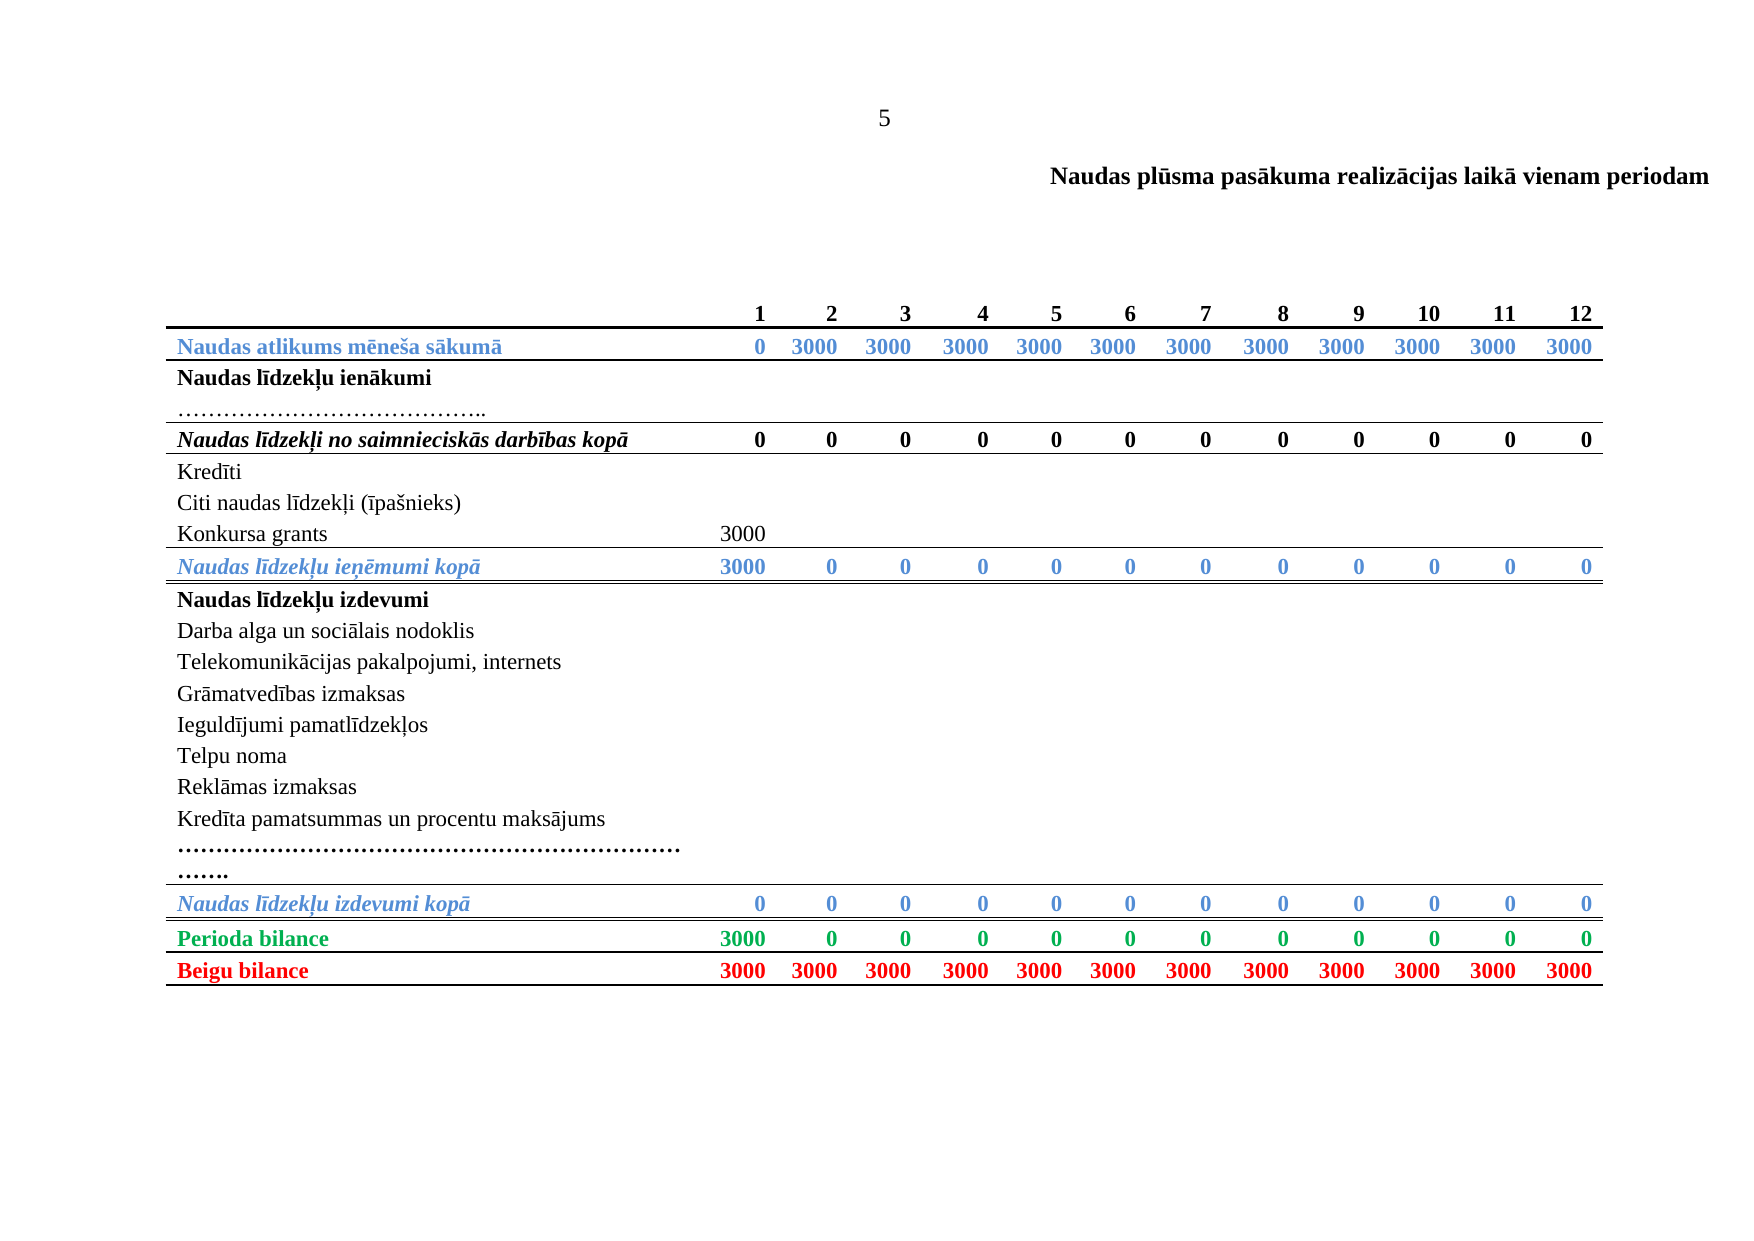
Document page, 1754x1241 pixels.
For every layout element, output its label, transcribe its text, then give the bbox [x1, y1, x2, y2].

table_cell [1300, 831, 1376, 884]
table_cell 0 [703, 423, 777, 453]
table_cell [1073, 361, 1147, 390]
table_cell [1073, 390, 1147, 422]
table_cell 0 [1300, 423, 1376, 453]
table_cell [1451, 361, 1527, 390]
table_cell [1451, 584, 1527, 612]
table_cell [1223, 644, 1300, 675]
table_cell Naudas līdzekļi no saimnieciskās darbības kopā [166, 423, 703, 453]
table_cell [777, 831, 848, 884]
table_cell [1376, 484, 1451, 515]
table_cell 3000 [1073, 953, 1147, 984]
table_cell Konkursa grants [166, 515, 703, 547]
table_cell [1073, 800, 1147, 831]
table_header 6 [1073, 294, 1147, 326]
table_cell 0 [1073, 885, 1147, 917]
table_cell [1376, 769, 1451, 800]
table_cell [1451, 800, 1527, 831]
table_cell [922, 831, 999, 884]
table_cell 3000 [1223, 329, 1300, 359]
table_cell [1451, 831, 1527, 884]
table_cell [1451, 454, 1527, 484]
table_cell 0 [1376, 885, 1451, 917]
table_cell [1451, 612, 1527, 643]
table_cell 0 [1073, 921, 1147, 951]
table_cell 3000 [849, 953, 922, 984]
table_cell 3000 [703, 515, 777, 547]
table_cell [849, 644, 922, 675]
table_cell [777, 584, 848, 612]
table_cell [1147, 675, 1222, 706]
table_cell [849, 515, 922, 547]
table_cell [1527, 769, 1603, 800]
table_cell [1527, 737, 1603, 768]
table_cell [1376, 800, 1451, 831]
table_cell [922, 769, 999, 800]
table_cell [1300, 584, 1376, 612]
table_cell [777, 769, 848, 800]
table_cell [849, 706, 922, 737]
table_cell [922, 644, 999, 675]
table_cell [1376, 737, 1451, 768]
table_cell [922, 484, 999, 515]
table_cell [1527, 800, 1603, 831]
table_cell [922, 584, 999, 612]
table_cell [777, 390, 848, 422]
table_cell 0 [1000, 423, 1073, 453]
table_cell [922, 454, 999, 484]
table_cell [849, 675, 922, 706]
table_cell [777, 515, 848, 547]
table_cell 0 [849, 885, 922, 917]
table_cell [1147, 390, 1222, 422]
table_cell 0 [1147, 885, 1222, 917]
table_cell [922, 675, 999, 706]
table_cell [1451, 737, 1527, 768]
table_cell 3000 [1000, 329, 1073, 359]
table_cell 3000 [1300, 953, 1376, 984]
table_cell [1300, 361, 1376, 390]
table_cell Naudas līdzekļu ienākumi [166, 361, 703, 390]
table_cell 3000 [1451, 953, 1527, 984]
table_cell [1223, 361, 1300, 390]
table_cell Telpu noma [166, 737, 703, 768]
table_cell [922, 737, 999, 768]
table_cell 0 [1147, 548, 1222, 579]
table_cell [1073, 769, 1147, 800]
table_cell [703, 644, 777, 675]
table_cell [1451, 769, 1527, 800]
table_cell [1073, 675, 1147, 706]
table_cell [1073, 612, 1147, 643]
table_cell [1376, 390, 1451, 422]
table_cell [1527, 644, 1603, 675]
table_cell [1147, 361, 1222, 390]
table_cell [922, 361, 999, 390]
table_cell [1451, 515, 1527, 547]
table_cell Naudas līdzekļu izdevumi [166, 584, 703, 612]
table_cell [703, 769, 777, 800]
table_cell [1376, 706, 1451, 737]
table_cell 3000 [703, 921, 777, 951]
table_cell [1073, 484, 1147, 515]
table_cell [1223, 484, 1300, 515]
table_cell [1527, 612, 1603, 643]
table_cell [1147, 584, 1222, 612]
table_cell 3000 [922, 329, 999, 359]
table_cell [1000, 584, 1073, 612]
table_cell [1527, 390, 1603, 422]
table_cell 0 [1451, 921, 1527, 951]
table_header 5 [1000, 294, 1073, 326]
table_cell 0 [1300, 921, 1376, 951]
table_header 3 [849, 294, 922, 326]
table_cell [1300, 390, 1376, 422]
table_cell [777, 644, 848, 675]
table_cell 0 [1073, 548, 1147, 579]
table_cell 0 [777, 921, 848, 951]
table_cell 3000 [777, 953, 848, 984]
table_cell 3000 [1376, 329, 1451, 359]
table_header 12 [1527, 294, 1603, 326]
table_cell 0 [922, 921, 999, 951]
table_cell [1147, 800, 1222, 831]
table_cell 0 [1376, 423, 1451, 453]
table_cell [1073, 706, 1147, 737]
table_cell [1223, 800, 1300, 831]
table_cell 0 [922, 423, 999, 453]
table_cell [1376, 515, 1451, 547]
table_cell Naudas līdzekļu izdevumi kopā [166, 885, 703, 917]
table_cell [777, 361, 848, 390]
table_cell 0 [1300, 885, 1376, 917]
table_cell 0 [1223, 423, 1300, 453]
table_cell [1451, 706, 1527, 737]
table_cell [849, 584, 922, 612]
table_cell [1000, 484, 1073, 515]
table_cell 0 [1451, 548, 1527, 579]
table_cell [1147, 515, 1222, 547]
table_cell [1300, 675, 1376, 706]
table_cell [1223, 612, 1300, 643]
table_cell [1451, 644, 1527, 675]
table_cell 0 [1223, 548, 1300, 579]
table_cell Grāmatvedības izmaksas [166, 675, 703, 706]
table_cell [777, 737, 848, 768]
table_cell 3000 [849, 329, 922, 359]
table_cell [1300, 769, 1376, 800]
table_header 9 [1300, 294, 1376, 326]
table_cell 0 [849, 423, 922, 453]
table_cell 0 [1147, 921, 1222, 951]
table_cell [1300, 644, 1376, 675]
table_cell [1223, 737, 1300, 768]
table_cell [1300, 706, 1376, 737]
table_cell 3000 [1527, 953, 1603, 984]
table_header 8 [1223, 294, 1300, 326]
table_cell [1223, 675, 1300, 706]
table_cell 0 [1000, 921, 1073, 951]
table_cell [1527, 484, 1603, 515]
table_cell [1527, 361, 1603, 390]
table_cell [1223, 515, 1300, 547]
table_cell 0 [1223, 921, 1300, 951]
table_cell [777, 675, 848, 706]
table_cell 0 [1000, 548, 1073, 579]
table_cell 0 [1451, 885, 1527, 917]
table_cell [703, 612, 777, 643]
table_cell [1300, 737, 1376, 768]
table_cell [1147, 612, 1222, 643]
table_cell 0 [922, 548, 999, 579]
table_cell [1147, 644, 1222, 675]
table_cell [703, 831, 777, 884]
table_cell [703, 800, 777, 831]
table_cell [1300, 515, 1376, 547]
table_cell 0 [1300, 548, 1376, 579]
table_cell 0 [1451, 423, 1527, 453]
table_cell [703, 454, 777, 484]
table_cell [1376, 454, 1451, 484]
table_cell [1451, 675, 1527, 706]
table_cell [849, 800, 922, 831]
table_header 4 [922, 294, 999, 326]
table_cell [1000, 675, 1073, 706]
table_cell 3000 [1000, 953, 1073, 984]
table_cell [1376, 644, 1451, 675]
table_cell [1000, 831, 1073, 884]
table_cell 0 [777, 423, 848, 453]
table_cell 3000 [1451, 329, 1527, 359]
table_cell [1527, 831, 1603, 884]
table_cell [849, 831, 922, 884]
table_cell 3000 [1147, 953, 1222, 984]
table_cell [703, 706, 777, 737]
table_cell 3000 [1300, 329, 1376, 359]
table_cell 0 [1527, 423, 1603, 453]
table_cell [703, 484, 777, 515]
table_header 11 [1451, 294, 1527, 326]
table_cell 0 [849, 921, 922, 951]
table_cell 3000 [1073, 329, 1147, 359]
table_cell [849, 737, 922, 768]
table_cell [1000, 390, 1073, 422]
table_cell [1073, 737, 1147, 768]
table_cell [777, 484, 848, 515]
table_cell [703, 737, 777, 768]
table_cell [703, 584, 777, 612]
table_cell 0 [849, 548, 922, 579]
table_cell [922, 612, 999, 643]
table_cell 3000 [1147, 329, 1222, 359]
table_cell [849, 612, 922, 643]
table_cell [1451, 484, 1527, 515]
table_cell [922, 800, 999, 831]
table_cell Beigu bilance [166, 953, 703, 984]
table_cell [1223, 454, 1300, 484]
table_cell [1147, 769, 1222, 800]
table_header 10 [1376, 294, 1451, 326]
table_header [166, 294, 703, 326]
table_cell [1376, 612, 1451, 643]
table_cell Kredīti [166, 454, 703, 484]
table_cell [1000, 454, 1073, 484]
table_cell [1376, 584, 1451, 612]
table_cell [1527, 706, 1603, 737]
table_cell Perioda bilance [166, 921, 703, 951]
table_cell 0 [1376, 921, 1451, 951]
table_cell 0 [777, 885, 848, 917]
table_cell [1147, 484, 1222, 515]
table_cell [1147, 831, 1222, 884]
table_cell 3000 [1223, 953, 1300, 984]
table_header 7 [1147, 294, 1222, 326]
table_cell 3000 [777, 329, 848, 359]
table_cell [849, 454, 922, 484]
table_cell [703, 390, 777, 422]
table_cell Kredīta pamatsummas un procentu maksājums [166, 800, 703, 831]
table_cell [1527, 454, 1603, 484]
table_cell 0 [703, 885, 777, 917]
table_cell Naudas līdzekļu ieņēmumi kopā [166, 548, 703, 579]
table_cell ………………………………….. [166, 390, 703, 422]
table_cell [1000, 644, 1073, 675]
table_cell [849, 769, 922, 800]
table_cell [1073, 454, 1147, 484]
table_cell 0 [1527, 548, 1603, 579]
table_cell [1000, 737, 1073, 768]
table_cell 0 [1000, 885, 1073, 917]
table_cell 0 [1147, 423, 1222, 453]
table_cell [1147, 737, 1222, 768]
table_cell [849, 390, 922, 422]
table_cell [922, 515, 999, 547]
table_cell 0 [1376, 548, 1451, 579]
table_cell [922, 390, 999, 422]
table_cell [1223, 390, 1300, 422]
table_cell 3000 [922, 953, 999, 984]
table_cell [777, 454, 848, 484]
table_cell Ieguldījumi pamatlīdzekļos [166, 706, 703, 737]
table_cell [1147, 706, 1222, 737]
table_cell [703, 675, 777, 706]
table_cell [1000, 515, 1073, 547]
table_cell 0 [703, 329, 777, 359]
table_cell [1000, 361, 1073, 390]
table_cell 0 [922, 885, 999, 917]
table_cell [777, 706, 848, 737]
table_cell [1300, 612, 1376, 643]
table_cell 3000 [1527, 329, 1603, 359]
table_cell [777, 612, 848, 643]
table_cell 3000 [703, 953, 777, 984]
table_cell [1073, 644, 1147, 675]
table_cell [1073, 515, 1147, 547]
text Naudas plūsma pasākuma realizācijas laikā vienam periodam [59, 161, 1709, 189]
table_cell [1223, 769, 1300, 800]
table_cell [1451, 390, 1527, 422]
table_cell [1300, 454, 1376, 484]
table_cell 0 [1223, 885, 1300, 917]
table_cell [1000, 800, 1073, 831]
table_cell Telekomunikācijas pakalpojumi, internets [166, 644, 703, 675]
table_cell [849, 484, 922, 515]
table_cell [1376, 675, 1451, 706]
table_cell [1300, 800, 1376, 831]
table_cell 3000 [703, 548, 777, 579]
table_cell Citi naudas līdzekļi (īpašnieks) [166, 484, 703, 515]
table_cell [1376, 361, 1451, 390]
table_cell [1223, 706, 1300, 737]
table_cell [1000, 769, 1073, 800]
table_cell 3000 [1376, 953, 1451, 984]
table_cell 0 [1527, 921, 1603, 951]
table_cell [922, 706, 999, 737]
table_cell [1376, 831, 1451, 884]
table_cell [1527, 584, 1603, 612]
table_cell [1300, 484, 1376, 515]
table_cell Naudas atlikums mēneša sākumā [166, 329, 703, 359]
table_cell [849, 361, 922, 390]
table_cell Darba alga un sociālais nodoklis [166, 612, 703, 643]
table_cell [777, 800, 848, 831]
table_cell [1147, 454, 1222, 484]
table_cell [1527, 675, 1603, 706]
table_cell [703, 361, 777, 390]
table_cell 0 [1073, 423, 1147, 453]
table_cell ………………………………………………………………. [166, 831, 703, 884]
table_cell [1223, 831, 1300, 884]
table_cell 0 [777, 548, 848, 579]
table_cell 0 [1527, 885, 1603, 917]
table_cell [1000, 706, 1073, 737]
table_cell [1073, 831, 1147, 884]
table_header 1 [703, 294, 777, 326]
table_cell [1073, 584, 1147, 612]
table_header 2 [777, 294, 848, 326]
table_cell [1000, 612, 1073, 643]
table_cell [1223, 584, 1300, 612]
table_cell [1527, 515, 1603, 547]
table_cell Reklāmas izmaksas [166, 769, 703, 800]
